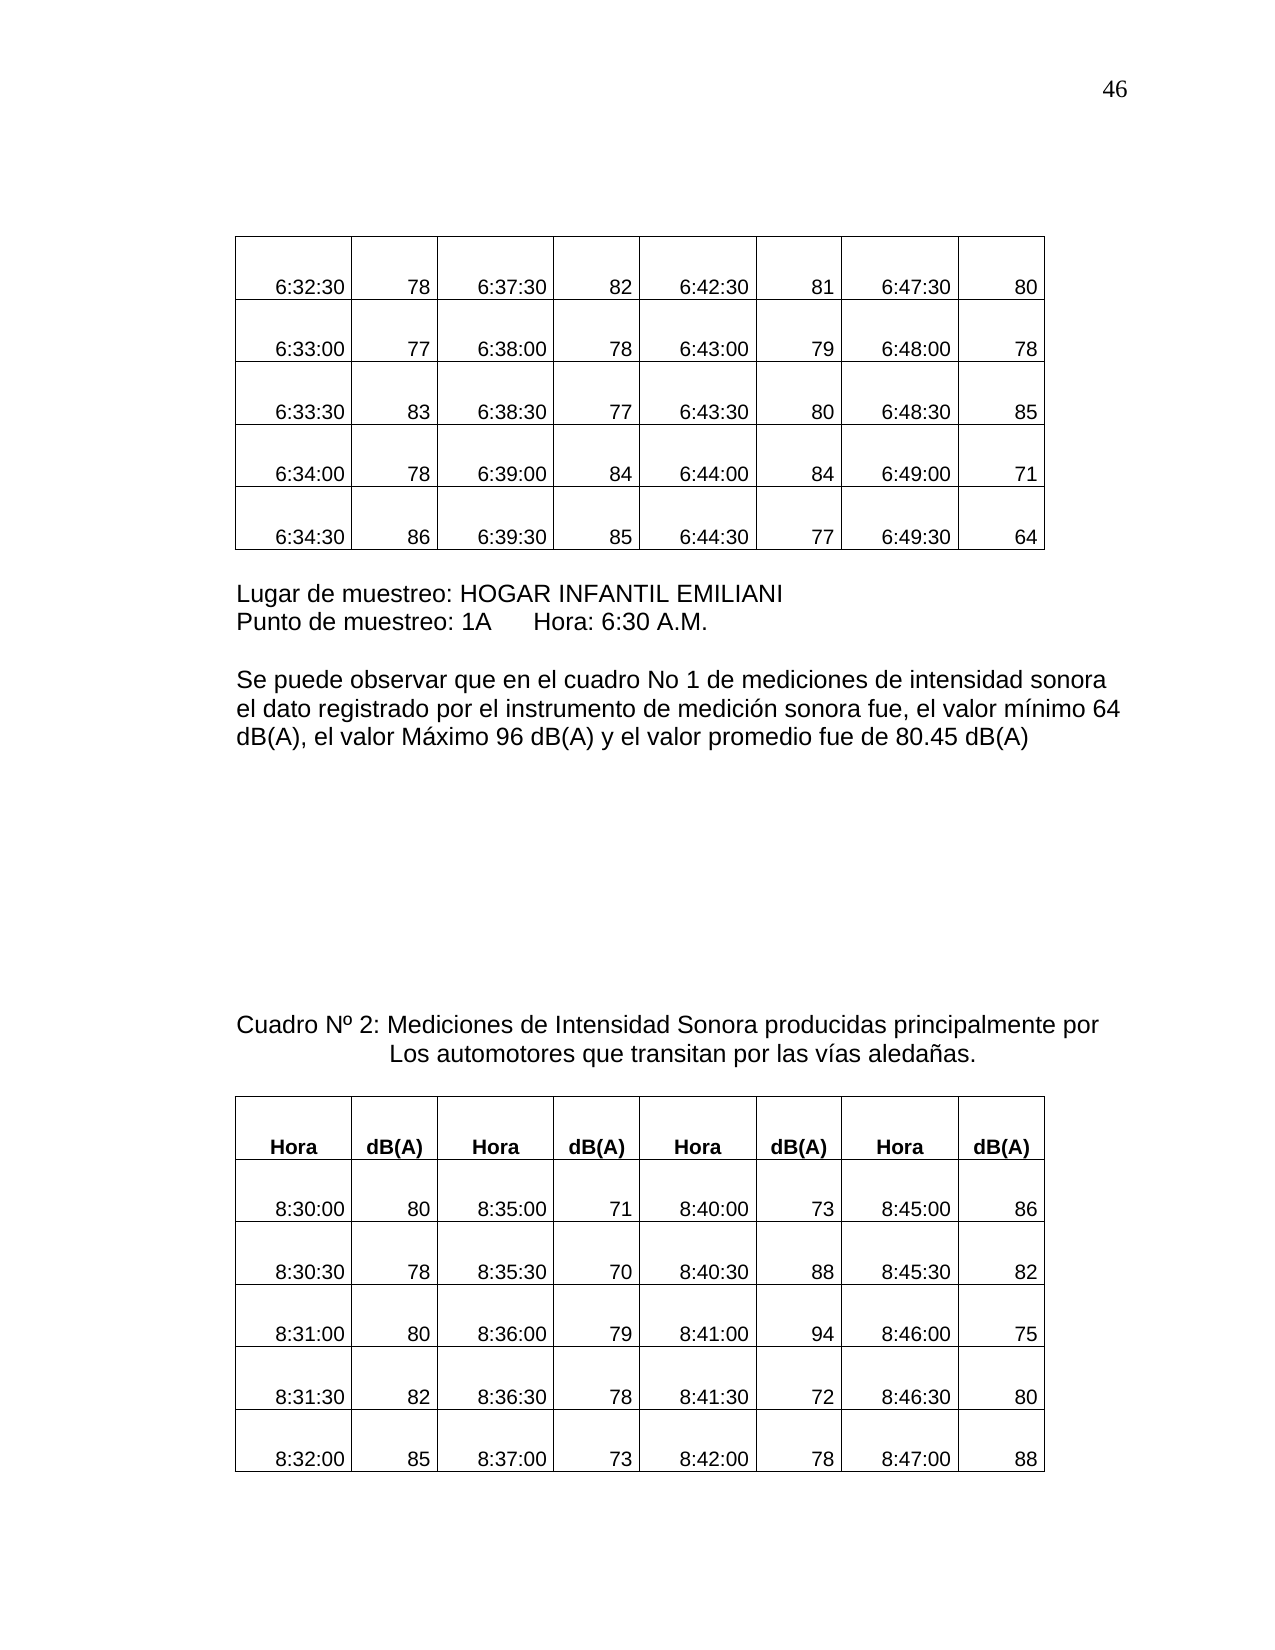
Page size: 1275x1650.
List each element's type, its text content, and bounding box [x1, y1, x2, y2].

table_cell 83 [352, 362, 437, 424]
table_cell 78 [352, 237, 437, 299]
table_cell 6:32:30 [236, 237, 351, 299]
table_cell 8:30:00 [236, 1160, 351, 1221]
table_cell 86 [959, 1160, 1044, 1221]
table_cell 80 [352, 1160, 437, 1221]
table_cell 6:34:00 [236, 425, 351, 486]
table_header dB(A) [554, 1097, 639, 1158]
text Cuadro Nº 2: Mediciones de Intensidad Sonora producidas principalmente por [236, 1010, 1127, 1038]
table_cell 8:36:00 [438, 1285, 553, 1346]
table_cell 81 [757, 237, 841, 299]
table_cell 78 [554, 1347, 639, 1408]
table_cell 6:48:30 [842, 362, 958, 424]
table_cell 8:41:00 [640, 1285, 756, 1346]
table_cell 8:46:00 [842, 1285, 958, 1346]
table_header dB(A) [959, 1097, 1044, 1158]
text Los automotores que transitan por las vías aledañas. [236, 1038, 1127, 1067]
table_cell 80 [959, 237, 1044, 299]
table_cell 77 [352, 300, 437, 361]
table_cell 6:43:30 [640, 362, 756, 424]
table_cell 71 [554, 1160, 639, 1221]
table_cell 85 [352, 1410, 437, 1471]
table_cell 64 [959, 487, 1044, 549]
table_cell 6:49:30 [842, 487, 958, 549]
table_cell 78 [757, 1410, 841, 1471]
table_cell 78 [352, 1222, 437, 1283]
table_cell 6:42:30 [640, 237, 756, 299]
table_cell 72 [757, 1347, 841, 1408]
table_cell 82 [352, 1347, 437, 1408]
text Se puede observar que en el cuadro No 1 de mediciones de intensidad sonora el dato registrado por el instrumento de medición sonora fue, el valor mínimo 64 dB(A), el valor Máximo 96 dB(A) y el valor promedio fue de 80.45 dB(A) [236, 665, 1127, 751]
table_header dB(A) [757, 1097, 841, 1158]
table_cell 8:32:00 [236, 1410, 351, 1471]
table_cell 73 [554, 1410, 639, 1471]
table_cell 85 [554, 487, 639, 549]
table_cell 6:43:00 [640, 300, 756, 361]
table_cell 8:35:00 [438, 1160, 553, 1221]
table_cell 88 [757, 1222, 841, 1283]
table_cell 82 [959, 1222, 1044, 1283]
table_cell 6:39:30 [438, 487, 553, 549]
table_cell 84 [757, 425, 841, 486]
table_cell 80 [352, 1285, 437, 1346]
table_cell 70 [554, 1222, 639, 1283]
table_cell 6:34:30 [236, 487, 351, 549]
table_cell 8:36:30 [438, 1347, 553, 1408]
table_cell 6:38:00 [438, 300, 553, 361]
table_cell 88 [959, 1410, 1044, 1471]
table_cell 77 [554, 362, 639, 424]
table_cell 6:44:00 [640, 425, 756, 486]
table_cell 77 [757, 487, 841, 549]
table_header Hora [438, 1097, 553, 1158]
table_cell 8:45:30 [842, 1222, 958, 1283]
text Punto de muestreo: 1A Hora: 6:30 A.M. [236, 607, 1127, 636]
table_cell 80 [959, 1347, 1044, 1408]
table_header Hora [640, 1097, 756, 1158]
table_cell 6:44:30 [640, 487, 756, 549]
table_cell 8:37:00 [438, 1410, 553, 1471]
table_cell 8:47:00 [842, 1410, 958, 1471]
table_cell 8:46:30 [842, 1347, 958, 1408]
table_cell 79 [757, 300, 841, 361]
table_cell 71 [959, 425, 1044, 486]
table_cell 6:48:00 [842, 300, 958, 361]
table_cell 8:41:30 [640, 1347, 756, 1408]
table_cell 86 [352, 487, 437, 549]
table_cell 6:38:30 [438, 362, 553, 424]
table_cell 6:47:30 [842, 237, 958, 299]
table_cell 82 [554, 237, 639, 299]
table_cell 6:33:00 [236, 300, 351, 361]
table_cell 79 [554, 1285, 639, 1346]
table_cell 6:49:00 [842, 425, 958, 486]
table_cell 8:30:30 [236, 1222, 351, 1283]
table_cell 78 [352, 425, 437, 486]
table_cell 6:33:30 [236, 362, 351, 424]
table_cell 73 [757, 1160, 841, 1221]
table_cell 8:40:00 [640, 1160, 756, 1221]
table_header Hora [842, 1097, 958, 1158]
table_cell 8:31:00 [236, 1285, 351, 1346]
table_cell 78 [554, 300, 639, 361]
table_cell 8:31:30 [236, 1347, 351, 1408]
table_header dB(A) [352, 1097, 437, 1158]
table_cell 6:37:30 [438, 237, 553, 299]
table_header Hora [236, 1097, 351, 1158]
table_cell 94 [757, 1285, 841, 1346]
table_cell 78 [959, 300, 1044, 361]
table_cell 85 [959, 362, 1044, 424]
table_cell 8:40:30 [640, 1222, 756, 1283]
text Lugar de muestreo: HOGAR INFANTIL EMILIANI [236, 578, 1127, 607]
table_cell 6:39:00 [438, 425, 553, 486]
table_cell 8:45:00 [842, 1160, 958, 1221]
table_cell 75 [959, 1285, 1044, 1346]
table_cell 80 [757, 362, 841, 424]
table_cell 8:42:00 [640, 1410, 756, 1471]
table_cell 84 [554, 425, 639, 486]
table_cell 8:35:30 [438, 1222, 553, 1283]
